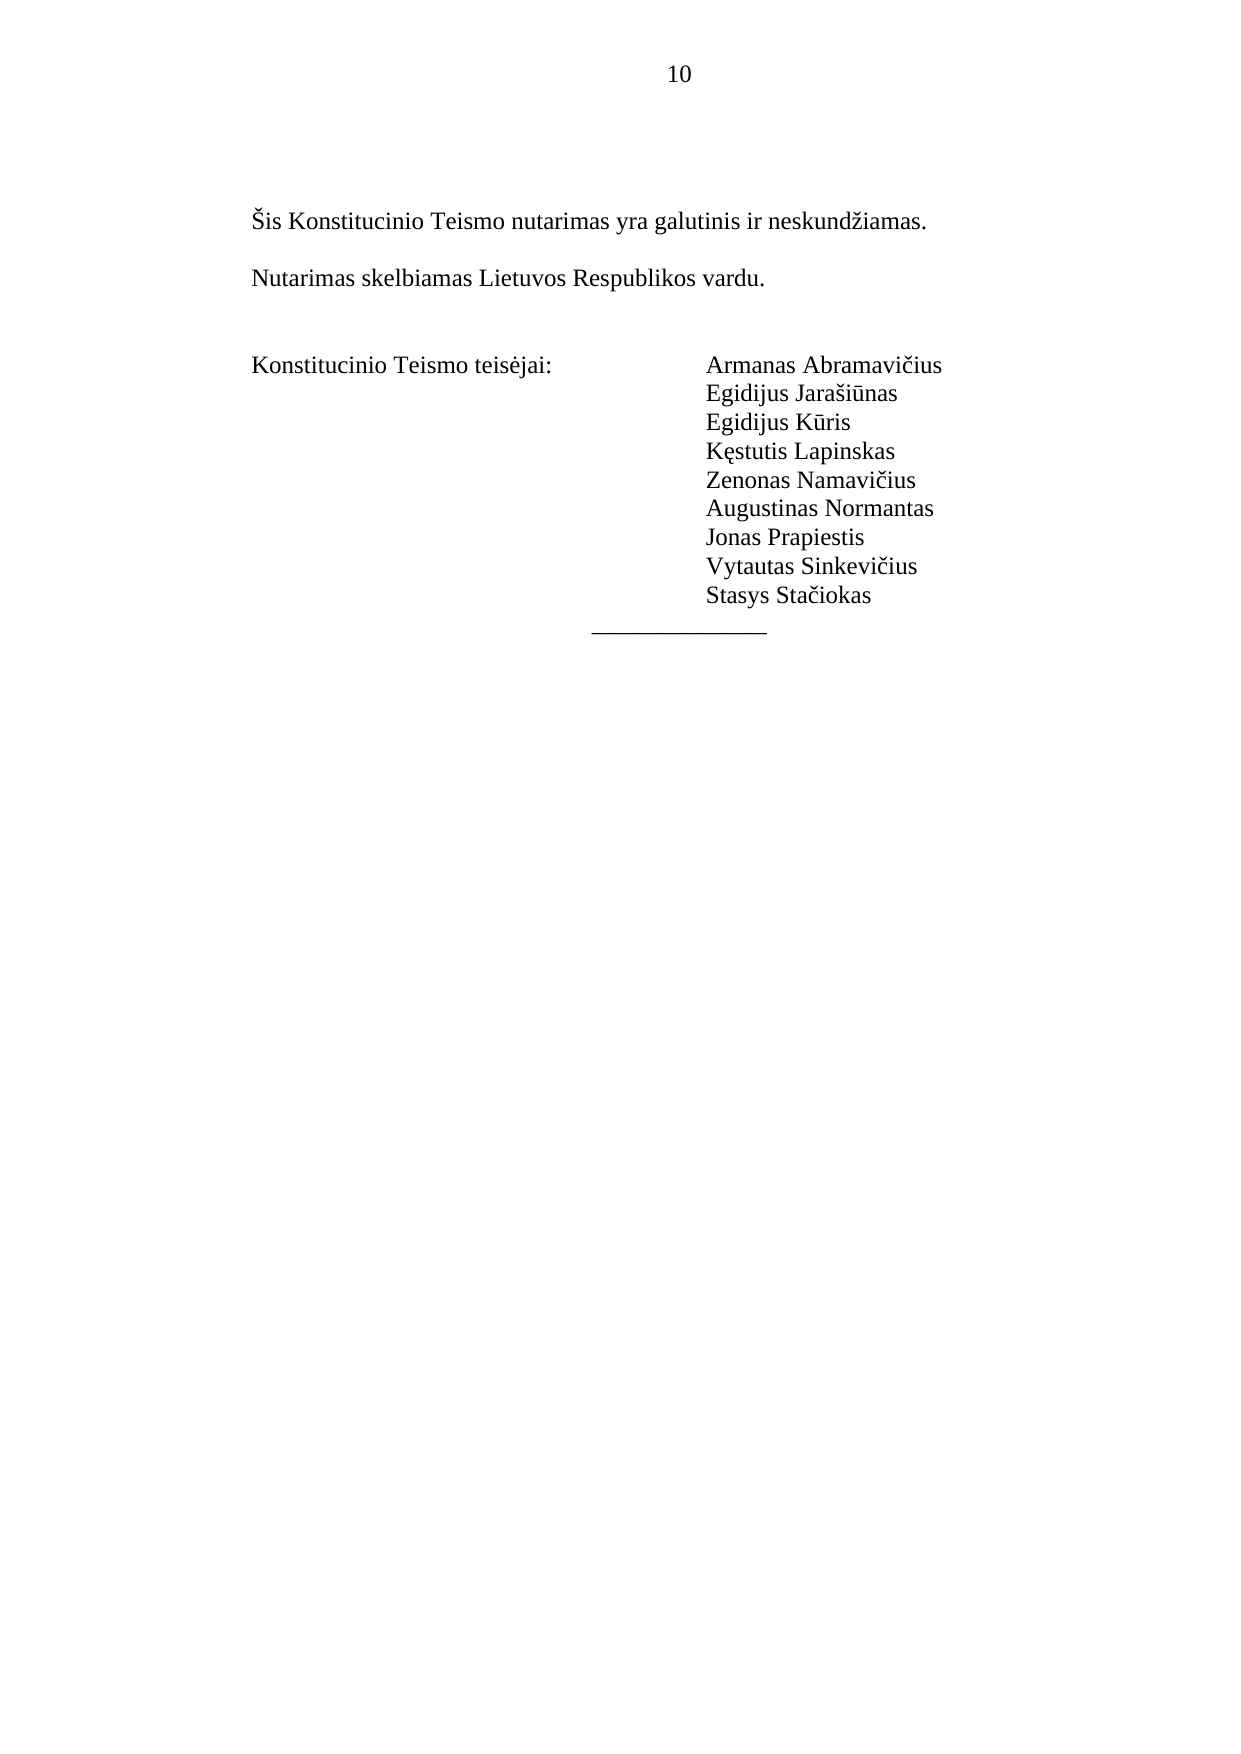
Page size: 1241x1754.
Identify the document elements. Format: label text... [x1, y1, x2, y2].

text Jonas Prapiestis [177, 522, 1181, 551]
text Augustinas Normantas [177, 493, 1181, 522]
text Nutarimas skelbiamas Lietuvos Respublikos vardu. [177, 263, 1181, 292]
text Šis Konstitucinio Teismo nutarimas yra galutinis ir neskundžiamas. [177, 206, 1181, 235]
text Egidijus Kūris [177, 407, 1181, 436]
text Zenonas Namavičius [177, 465, 1181, 493]
text Stasys Stačiokas [177, 580, 1181, 608]
text Vytautas Sinkevičius [177, 551, 1181, 580]
text Kęstutis Lapinskas [177, 436, 1181, 465]
text Egidijus Jarašiūnas [177, 378, 1181, 407]
text ______________ [177, 608, 1181, 637]
text Konstitucinio Teismo teisėjai: Armanas Abramavičius [177, 350, 1181, 378]
